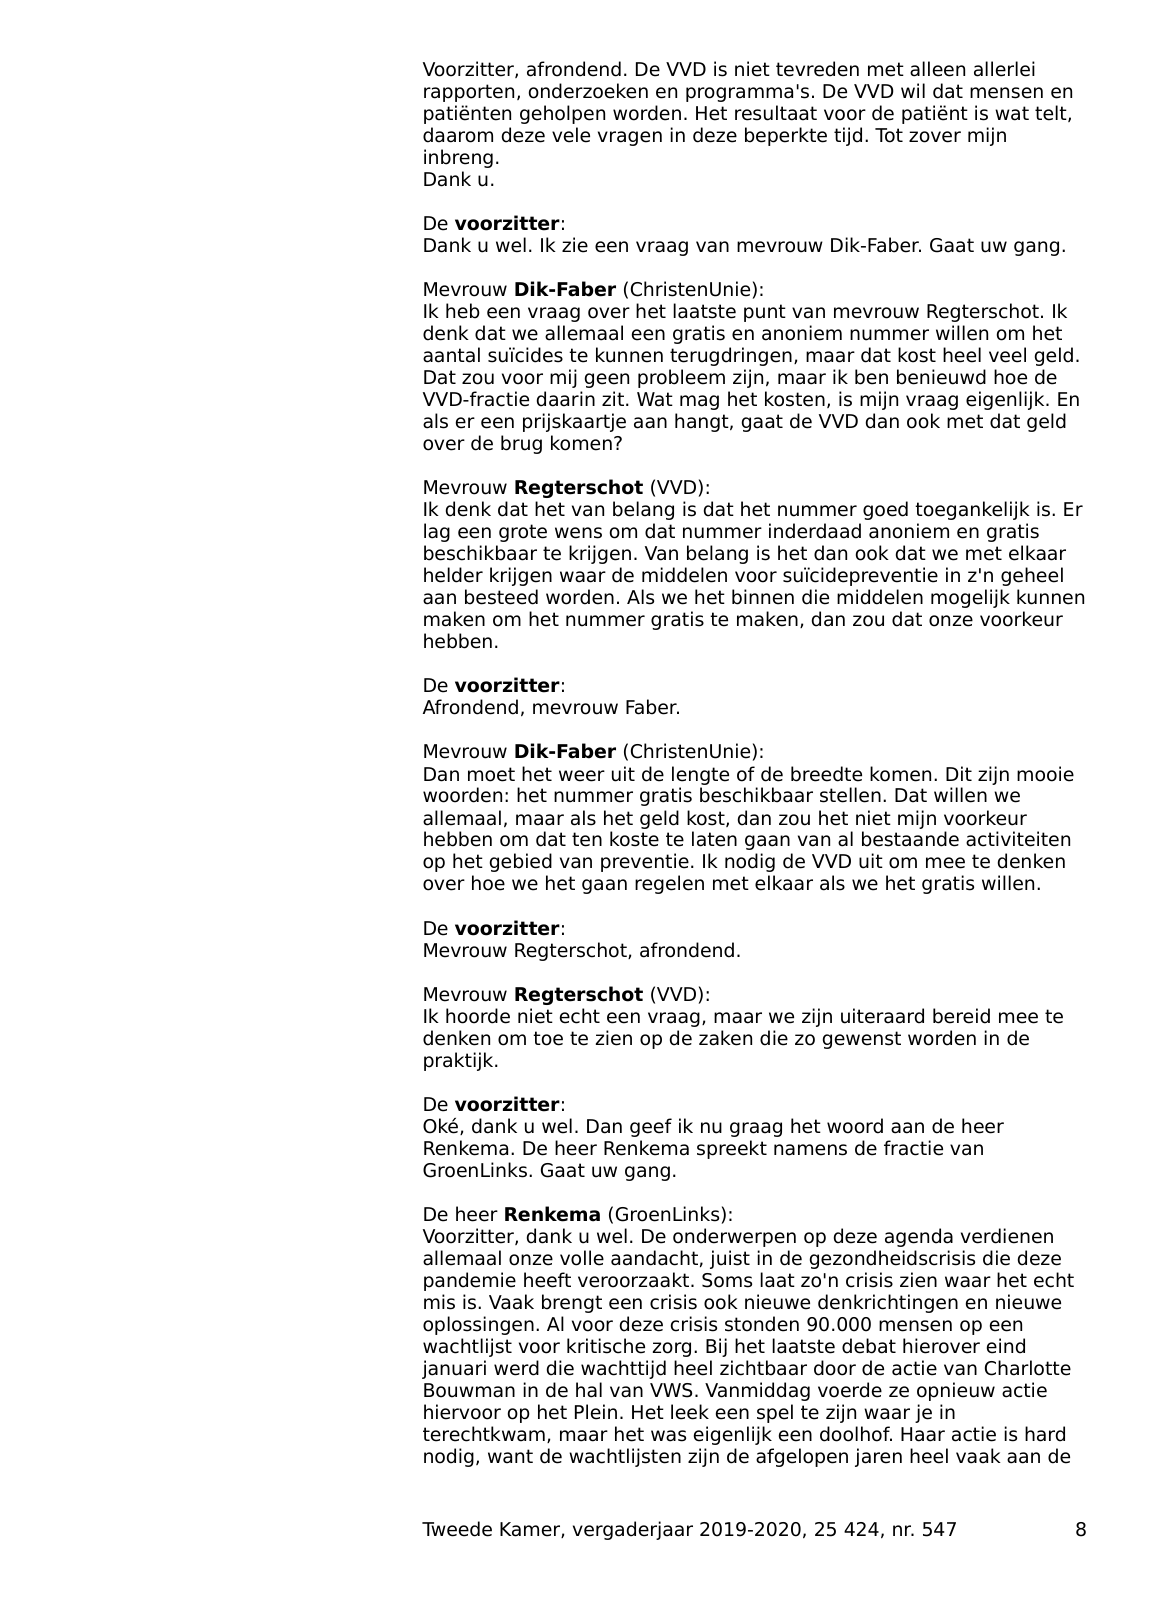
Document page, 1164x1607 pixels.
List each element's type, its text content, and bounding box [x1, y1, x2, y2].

text De voorzitter: [422, 675, 1087, 697]
text Dank u. [422, 169, 1087, 191]
text Mevrouw Regterschot (VVD): [422, 477, 1087, 499]
text De heer Renkema (GroenLinks): [422, 1204, 1087, 1226]
text De voorzitter: [422, 213, 1087, 235]
text De voorzitter: [422, 1094, 1087, 1116]
text Mevrouw Regterschot (VVD): [422, 984, 1087, 1006]
text Mevrouw Regterschot, afrondend. [422, 939, 1087, 961]
text Dan moet het weer uit de lengte of de breedte komen. Dit zijn mooie woorden: het nummer gratis beschikbaar stellen. Dat willen we allemaal, maar als het geld kost, dan zou het niet mijn voorkeur hebben om dat ten koste te laten gaan van al bestaande activiteiten op het gebied van preventie. Ik nodig de VVD uit om mee te denken over hoe we het gaan regelen met elkaar als we het gratis willen. [422, 763, 1087, 895]
text Ik denk dat het van belang is dat het nummer goed toegankelijk is. Er lag een grote wens om dat nummer inderdaad anoniem en gratis beschikbaar te krijgen. Van belang is het dan ook dat we met elkaar helder krijgen waar de middelen voor suïcidepreventie in z'n geheel aan besteed worden. Als we het binnen die middelen mogelijk kunnen maken om het nummer gratis te maken, dan zou dat onze voorkeur hebben. [422, 499, 1087, 653]
text Voorzitter, dank u wel. De onderwerpen op deze agenda verdienen allemaal onze volle aandacht, juist in de gezondheidscrisis die deze pandemie heeft veroorzaakt. Soms laat zo'n crisis zien waar het echt mis is. Vaak brengt een crisis ook nieuwe denkrichtingen en nieuwe oplossingen. Al voor deze crisis stonden 90.000 mensen op een wachtlijst voor kritische zorg. Bij het laatste debat hierover eind januari werd die wachttijd heel zichtbaar door de actie van Charlotte Bouwman in de hal van VWS. Vanmiddag voerde ze opnieuw actie hiervoor op het Plein. Het leek een spel te zijn waar je in terechtkwam, maar het was eigenlijk een doolhof. Haar actie is hard nodig, want de wachtlijsten zijn de afgelopen jaren heel vaak aan de [422, 1226, 1087, 1468]
text Mevrouw Dik-Faber (ChristenUnie): [422, 741, 1087, 763]
text Afrondend, mevrouw Faber. [422, 697, 1087, 719]
text Ik hoorde niet echt een vraag, maar we zijn uiteraard bereid mee te denken om toe te zien op de zaken die zo gewenst worden in de praktijk. [422, 1006, 1087, 1072]
text Ik heb een vraag over het laatste punt van mevrouw Regterschot. Ik denk dat we allemaal een gratis en anoniem nummer willen om het aantal suïcides te kunnen terugdringen, maar dat kost heel veel geld. Dat zou voor mij geen probleem zijn, maar ik ben benieuwd hoe de VVD-fractie daarin zit. Wat mag het kosten, is mijn vraag eigenlijk. En als er een prijskaartje aan hangt, gaat de VVD dan ook met dat geld over de brug komen? [422, 301, 1087, 455]
text Mevrouw Dik-Faber (ChristenUnie): [422, 279, 1087, 301]
text Voorzitter, afrondend. De VVD is niet tevreden met alleen allerlei rapporten, onderzoeken en programma's. De VVD wil dat mensen en patiënten geholpen worden. Het resultaat voor de patiënt is wat telt, daarom deze vele vragen in deze beperkte tijd. Tot zover mijn inbreng. [422, 59, 1087, 169]
text Oké, dank u wel. Dan geef ik nu graag het woord aan de heer Renkema. De heer Renkema spreekt namens de fractie van GroenLinks. Gaat uw gang. [422, 1116, 1087, 1182]
text De voorzitter: [422, 917, 1087, 939]
text Dank u wel. Ik zie een vraag van mevrouw Dik-Faber. Gaat uw gang. [422, 235, 1087, 257]
